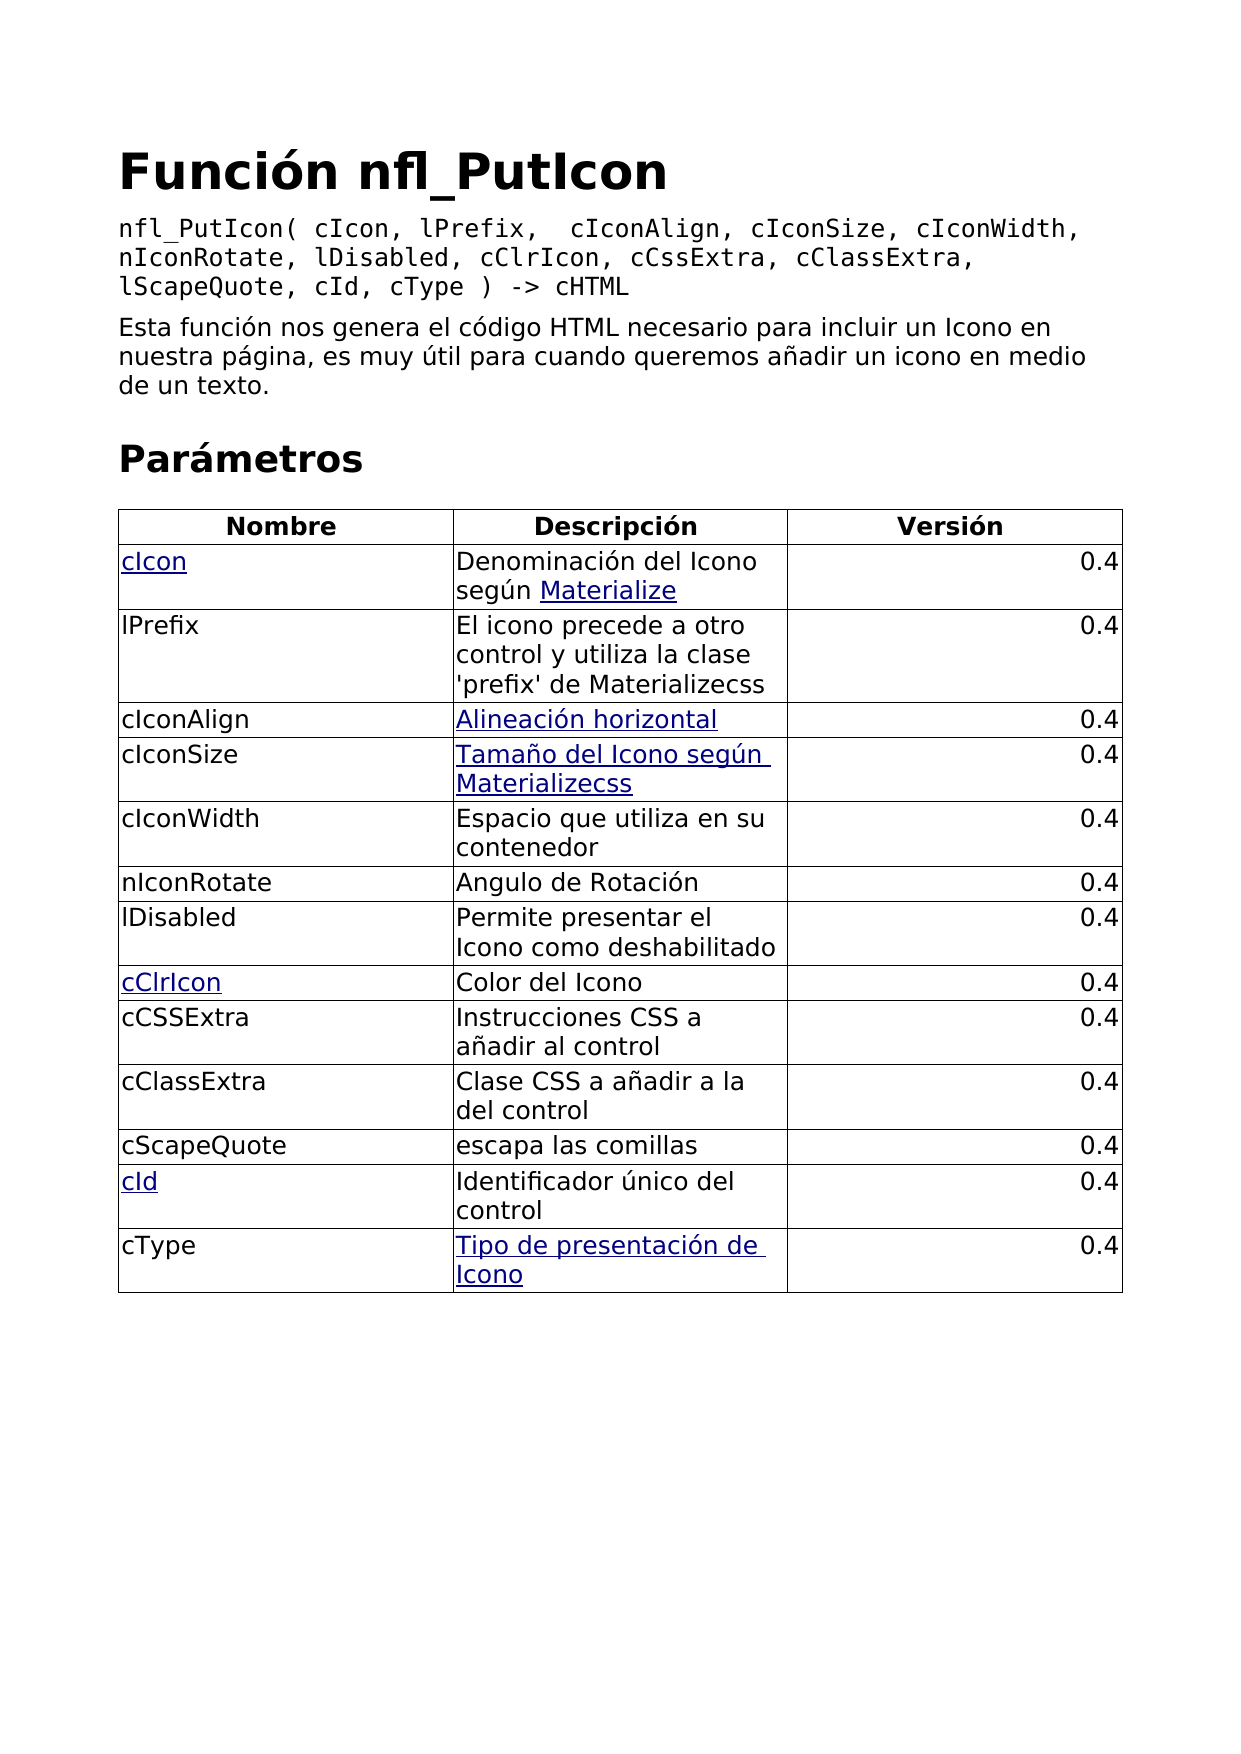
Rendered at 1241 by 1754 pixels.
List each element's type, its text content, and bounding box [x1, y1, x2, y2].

table_cell cIconWidth [119, 802, 453, 866]
table_cell lPrefix [119, 610, 453, 702]
table_cell cClrIcon [119, 966, 453, 1000]
table_cell cCSSExtra [119, 1001, 453, 1064]
table_cell 0.4 [788, 1165, 1122, 1228]
table_cell 0.4 [788, 867, 1122, 901]
table_cell Instrucciones CSS a añadir al control [454, 1001, 787, 1064]
table_cell cId [119, 1165, 453, 1228]
subtitle Parámetros [118, 438, 1122, 482]
table_cell 0.4 [788, 703, 1122, 737]
table_cell 0.4 [788, 545, 1122, 608]
subtitle Función nfl_PutIcon [118, 143, 1122, 201]
table_header Descripción [454, 510, 787, 544]
text nfl_PutIcon( cIcon, lPrefix, cIconAlign, cIconSize, cIconWidth, nIconRotate, lDisabled, cClrIcon, cCssExtra, cClassExtra, lScapeQuote, cId, cType ) -> cHTML [118, 214, 1122, 301]
table_cell El icono precede a otro control y utiliza la clase 'prefix' de Materializecss [454, 610, 787, 702]
table_header Nombre [119, 510, 453, 544]
table_cell 0.4 [788, 610, 1122, 702]
table_cell 0.4 [788, 738, 1122, 801]
table_cell Tamaño del Icono según Materializecss [454, 738, 787, 801]
text Esta función nos genera el código HTML necesario para incluir un Icono en nuestra página, es muy útil para cuando queremos añadir un icono en medio de un texto. [118, 313, 1122, 401]
table_cell 0.4 [788, 1130, 1122, 1164]
table_cell cType [119, 1229, 453, 1292]
table_cell 0.4 [788, 1229, 1122, 1292]
table_cell nIconRotate [119, 867, 453, 901]
table_cell 0.4 [788, 1065, 1122, 1128]
table_cell lDisabled [119, 902, 453, 965]
table_header Versión [788, 510, 1122, 544]
table_cell Denominación del Icono según Materialize [454, 545, 787, 608]
table_cell Tipo de presentación de Icono [454, 1229, 787, 1292]
table_cell cScapeQuote [119, 1130, 453, 1164]
table_cell Espacio que utiliza en su contenedor [454, 802, 787, 866]
table_cell Identificador único del control [454, 1165, 787, 1228]
table_cell cIconSize [119, 738, 453, 801]
table_cell Permite presentar el Icono como deshabilitado [454, 902, 787, 965]
table_cell Angulo de Rotación [454, 867, 787, 901]
table_cell cIcon [119, 545, 453, 608]
table_cell 0.4 [788, 802, 1122, 866]
table_cell cClassExtra [119, 1065, 453, 1128]
table_cell escapa las comillas [454, 1130, 787, 1164]
table_cell 0.4 [788, 902, 1122, 965]
table_cell Alineación horizontal [454, 703, 787, 737]
table_cell 0.4 [788, 1001, 1122, 1064]
table_cell cIconAlign [119, 703, 453, 737]
table_cell Clase CSS a añadir a la del control [454, 1065, 787, 1128]
table_cell Color del Icono [454, 966, 787, 1000]
table_cell 0.4 [788, 966, 1122, 1000]
